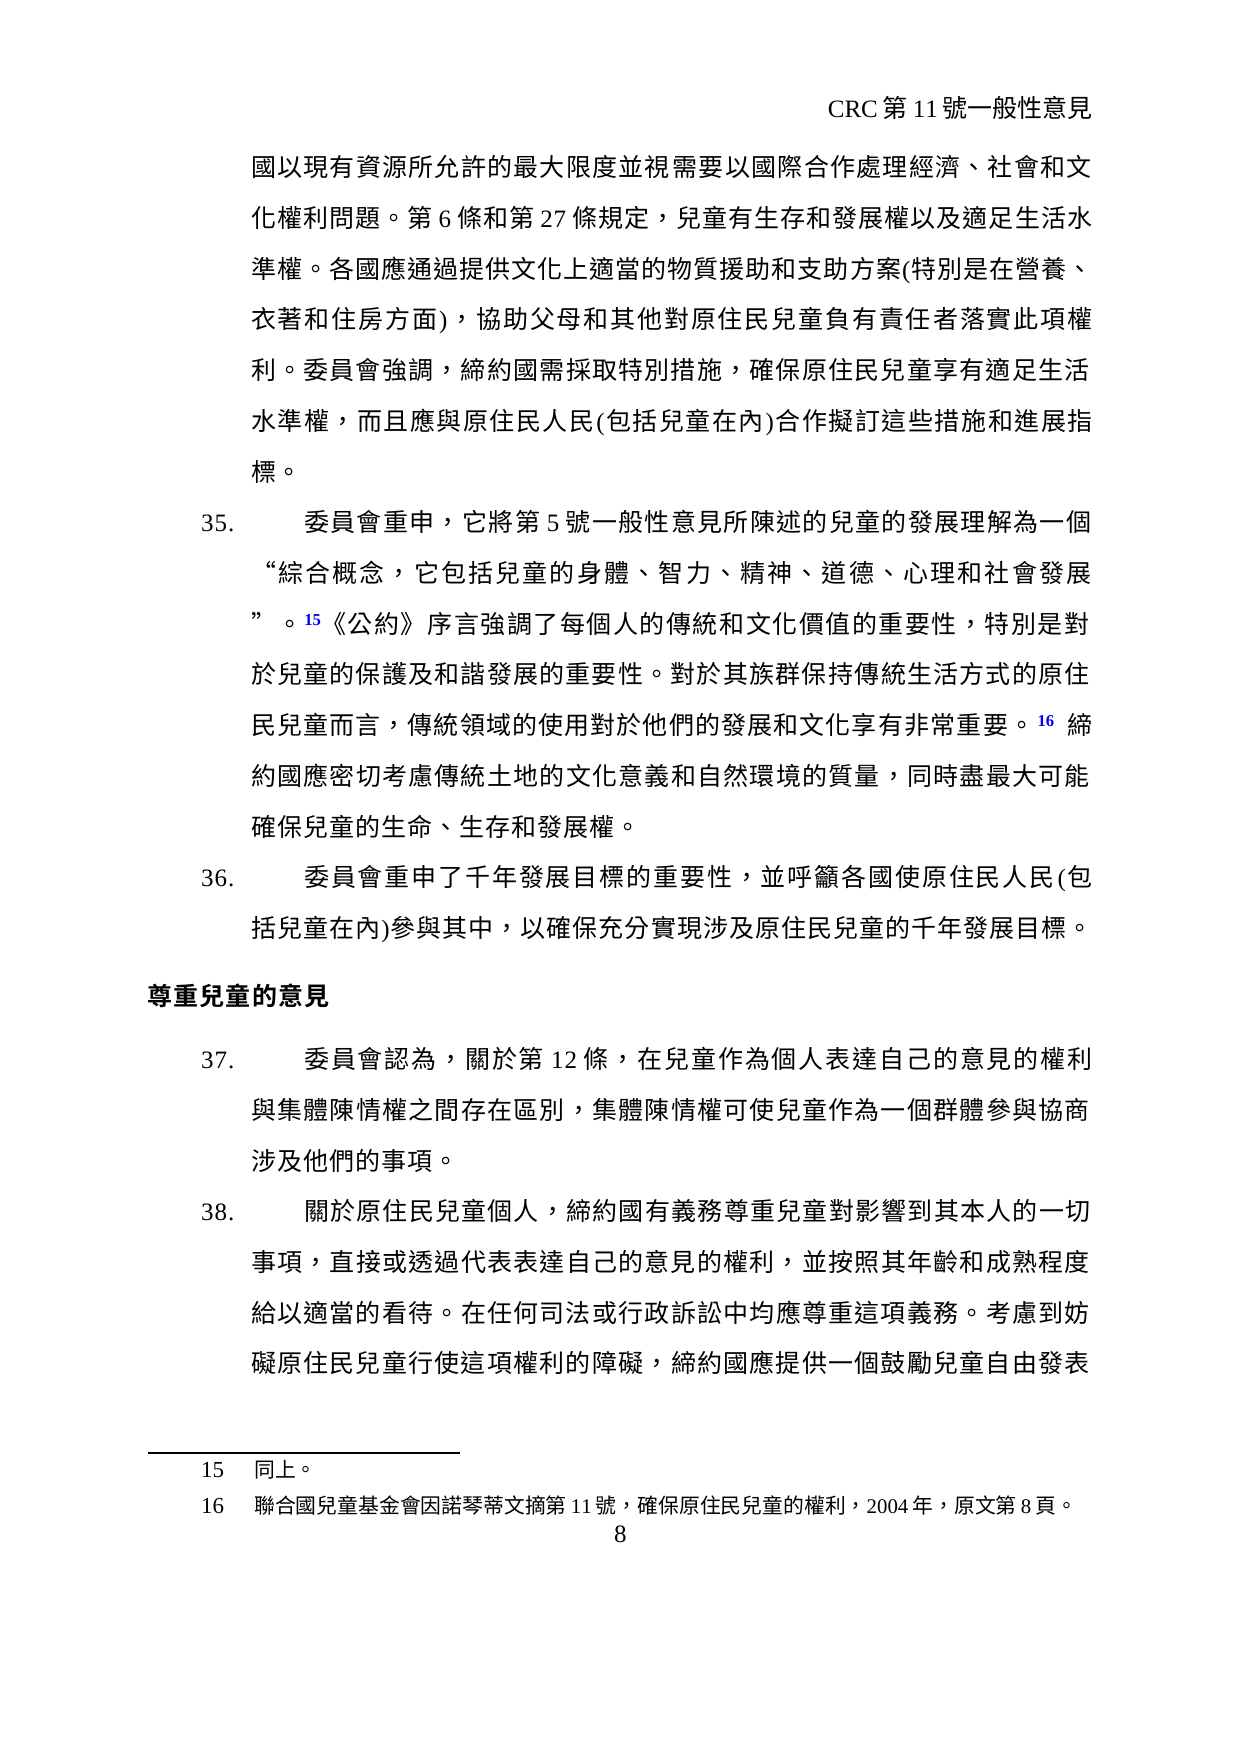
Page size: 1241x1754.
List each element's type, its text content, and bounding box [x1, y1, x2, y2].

list 聯合國兒童基金會因諾琴蒂文摘第11號，確保原住民兒童的權利，2004年，原文第8頁。 [148, 1489, 1092, 1519]
list 委員會重申，它將第5號一般性意見所陳述的兒童的發展理解為一個“綜合概念，它包括兒童的身體、智力、精神、道德、心理和社會發展”。《公約》序言強調了每個人的傳統和文化價值的重要性，特別是對於兒童的保護及和諧發展的重要性。對於其族群保持傳統生活方式的原住民兒童而言，傳統領域的使用對於他們的發展和文化享有非常重要。 締約國應密切考慮傳統土地的文化意義和自然環境的質量，同時盡最大可能確保兒童的生命、生存和發展權。 [201, 503, 1092, 843]
list 關於原住民兒童個人，締約國有義務尊重兒童對影響到其本人的一切事項，直接或透過代表表達自己的意見的權利，並按照其年齡和成熟程度給以適當的看待。在任何司法或行政訴訟中均應尊重這項義務。考慮到妨礙原住民兒童行使這項權利的障礙，締約國應提供一個鼓勵兒童自由發表 [201, 1192, 1092, 1380]
list 同上。 [148, 1453, 1092, 1483]
list 國以現有資源所允許的最大限度並視需要以國際合作處理經濟、社會和文化權利問題。第6條和第27條規定，兒童有生存和發展權以及適足生活水準權。各國應通過提供文化上適當的物質援助和支助方案(特別是在營養、衣著和住房方面)，協助父母和其他對原住民兒童負有責任者落實此項權利。委員會強調，締約國需採取特別措施，確保原住民兒童享有適足生活水準權，而且應與原住民人民(包括兒童在內)合作擬訂這些措施和進展指標。 [201, 148, 1092, 488]
subtitle 尊重兒童的意見 [148, 976, 1092, 1013]
list 委員會認為，關於第12條，在兒童作為個人表達自己的意見的權利與集體陳情權之間存在區別，集體陳情權可使兒童作為一個群體參與協商涉及他們的事項。 [201, 1039, 1092, 1177]
list 委員會重申了千年發展目標的重要性，並呼籲各國使原住民人民(包括兒童在內)參與其中，以確保充分實現涉及原住民兒童的千年發展目標。 [201, 858, 1092, 945]
